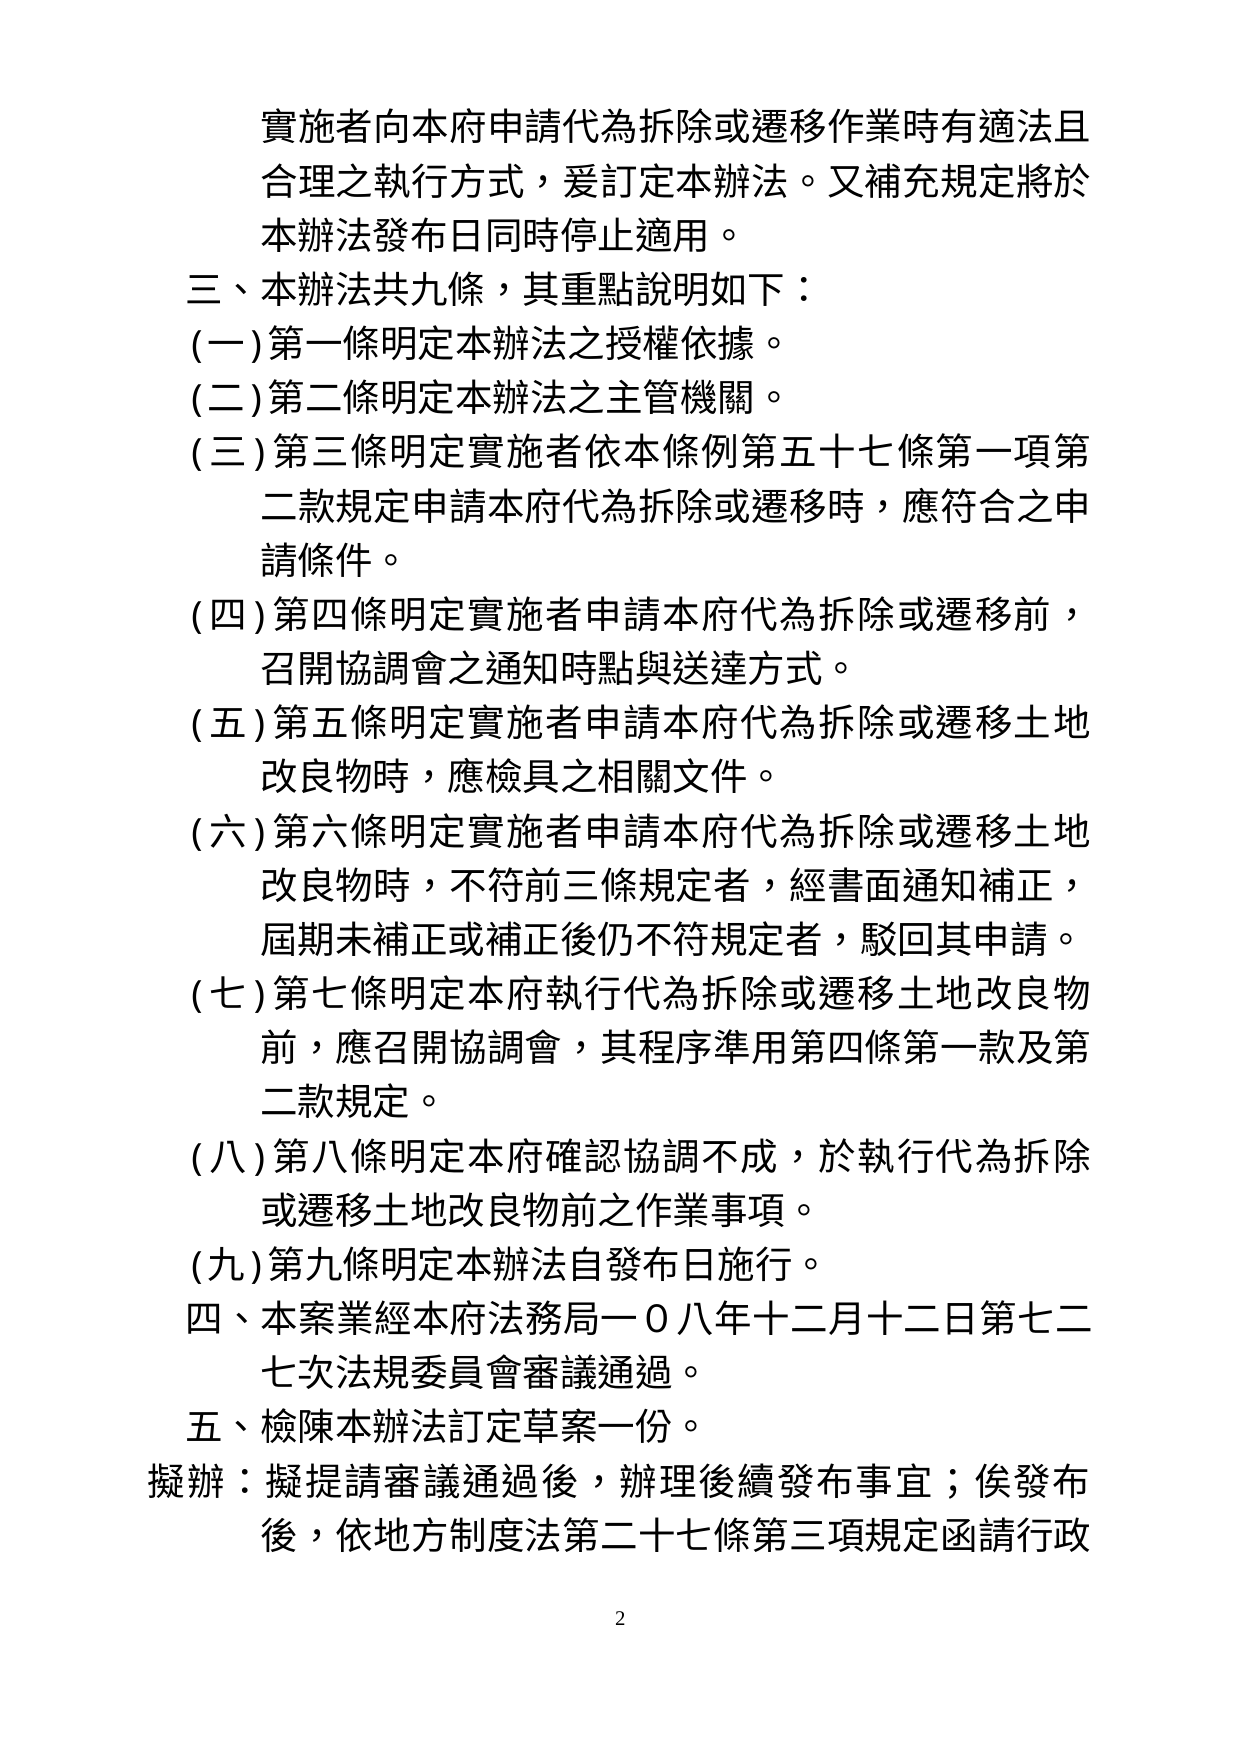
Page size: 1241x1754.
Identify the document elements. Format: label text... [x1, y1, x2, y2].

text 四、本案業經本府法務局一０八年十二月十二日第七二七次法規委員會審議通過。 [185, 1289, 1092, 1397]
text (七)第七條明定本府執行代為拆除或遷移土地改良物前，應召開協調會，其程序準用第四條第一款及第二款規定。 [185, 964, 1092, 1127]
text (四)第四條明定實施者申請本府代為拆除或遷移前，召開協調會之通知時點與送達方式。 [185, 585, 1092, 693]
text (一)第一條明定本辦法之授權依據。 [185, 314, 1092, 368]
text 五、檢陳本辦法訂定草案一份。 [185, 1397, 1092, 1452]
text 擬辦：擬提請審議通過後，辦理後續發布事宜；俟發布後，依地方制度法第二十七條第三項規定函請行政 [148, 1452, 1092, 1560]
text (三)第三條明定實施者依本條例第五十七條第一項第二款規定申請本府代為拆除或遷移時，應符合之申請條件。 [185, 422, 1092, 585]
text 二、為因應本條例於一０八年一月三十日修正公布，原第三十六條規定修正為第五十七條規定，並涉及二大重點，一為實施者應先本於真誠磋商精神就拆遷日期、方式、安置或其他拆遷相關事項與所有權人、管理人或使用人進行協調，二為倘實施者協調不成者，得請主管機關代為之，而主管機關得就其申請條件、應備文件、協調、評估方式、拆遷土地改良物作業事項及其他應遵行事項訂定自治法規。為因應本條例授權訂定自治法規，使本市都市更新案件實施者向本府申請代為拆除或遷移作業時有適法且合理之執行方式，爰訂定本辦法。又補充規定將於本辦法發布日同時停止適用。 [185, 97, 1092, 260]
text (五)第五條明定實施者申請本府代為拆除或遷移土地改良物時，應檢具之相關文件。 [185, 693, 1092, 802]
text (八)第八條明定本府確認協調不成，於執行代為拆除或遷移土地改良物前之作業事項。 [185, 1127, 1092, 1235]
text (六)第六條明定實施者申請本府代為拆除或遷移土地改良物時，不符前三條規定者，經書面通知補正，屆期未補正或補正後仍不符規定者，駁回其申請。 [185, 802, 1092, 964]
text (九)第九條明定本辦法自發布日施行。 [185, 1235, 1092, 1289]
text 三、本辦法共九條，其重點說明如下： [185, 260, 1092, 314]
text (二)第二條明定本辦法之主管機關。 [185, 368, 1092, 422]
